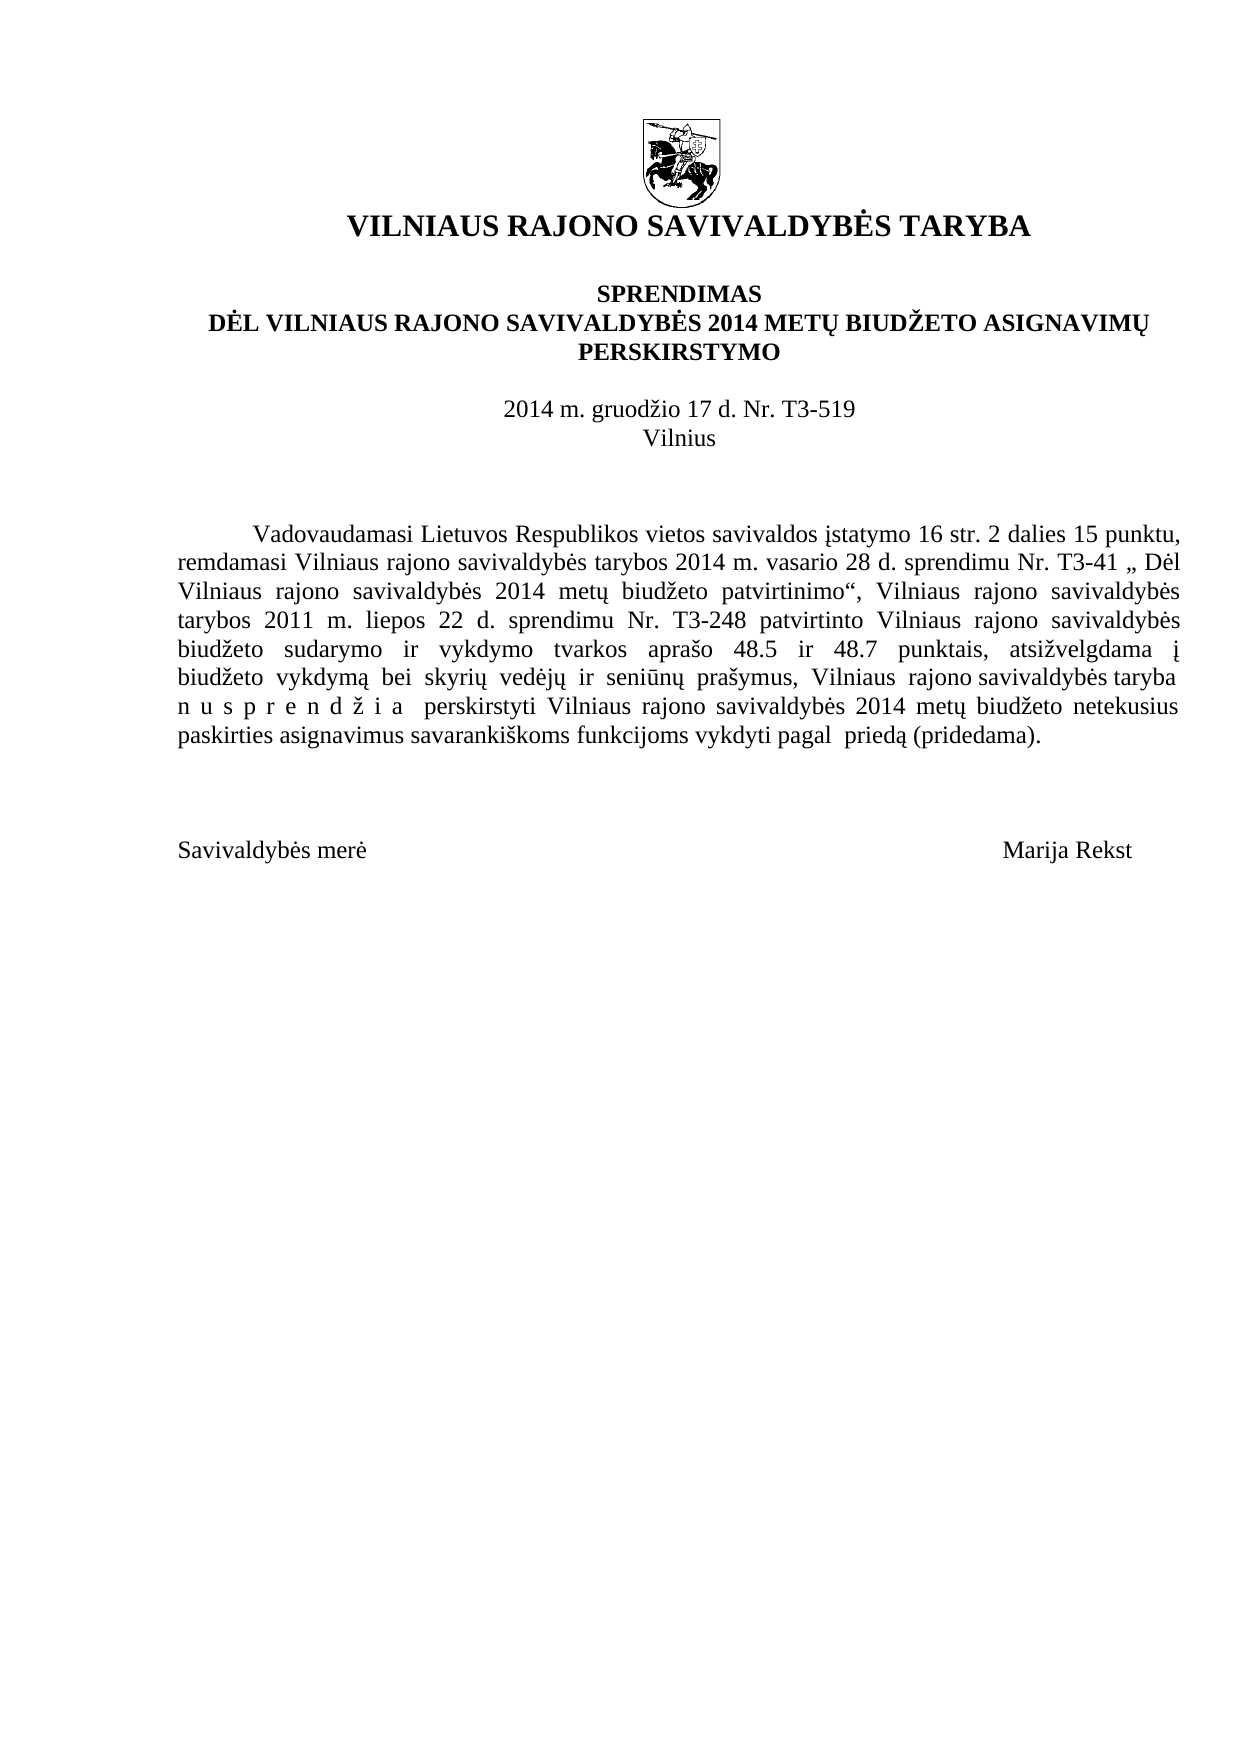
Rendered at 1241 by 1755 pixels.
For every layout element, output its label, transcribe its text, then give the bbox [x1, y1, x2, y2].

text SPRENDIMAS [177, 279, 1181, 308]
text VILNIAUS RAJONO SAVIVALDYBĖS TARYBA [192, 207, 1186, 243]
text 2014 m. gruodžio 17 d. Nr. T3-519 [177, 394, 1181, 423]
text n u s p r e n d ž i a perskirstyti Vilniaus rajono savivaldybės 2014 metų biudžeto netekusius paskirties asignavimus savarankiškoms funkcijoms vykdyti pagal priedą (pridedama). [177, 691, 1181, 749]
text Savivaldybės merė Marija Rekst [177, 835, 1181, 864]
text Vadovaudamasi Lietuvos Respublikos vietos savivaldos įstatymo 16 str. 2 dalies 15 punktu, remdamasi Vilniaus rajono savivaldybės tarybos 2014 m. vasario 28 d. sprendimu Nr. T3-41 „ Dėl Vilniaus rajono savivaldybės 2014 metų biudžeto patvirtinimo“, Vilniaus rajono savivaldybės tarybos 2011 m. liepos 22 d. sprendimu Nr. T3-248 patvirtinto Vilniaus rajono savivaldybės biudžeto sudarymo ir vykdymo tvarkos aprašo 48.5 ir 48.7 punktais, atsižvelgdama į biudžeto vykdymą bei skyrių vedėjų ir seniūnų prašymus, Vilniaus rajono savivaldybės taryba [177, 519, 1181, 691]
text Vilnius [177, 423, 1181, 452]
text DĖL VILNIAUS RAJONO SAVIVALDYBĖS 2014 METŲ BIUDŽETO ASIGNAVIMŲ PERSKIRSTYMO [177, 308, 1181, 365]
